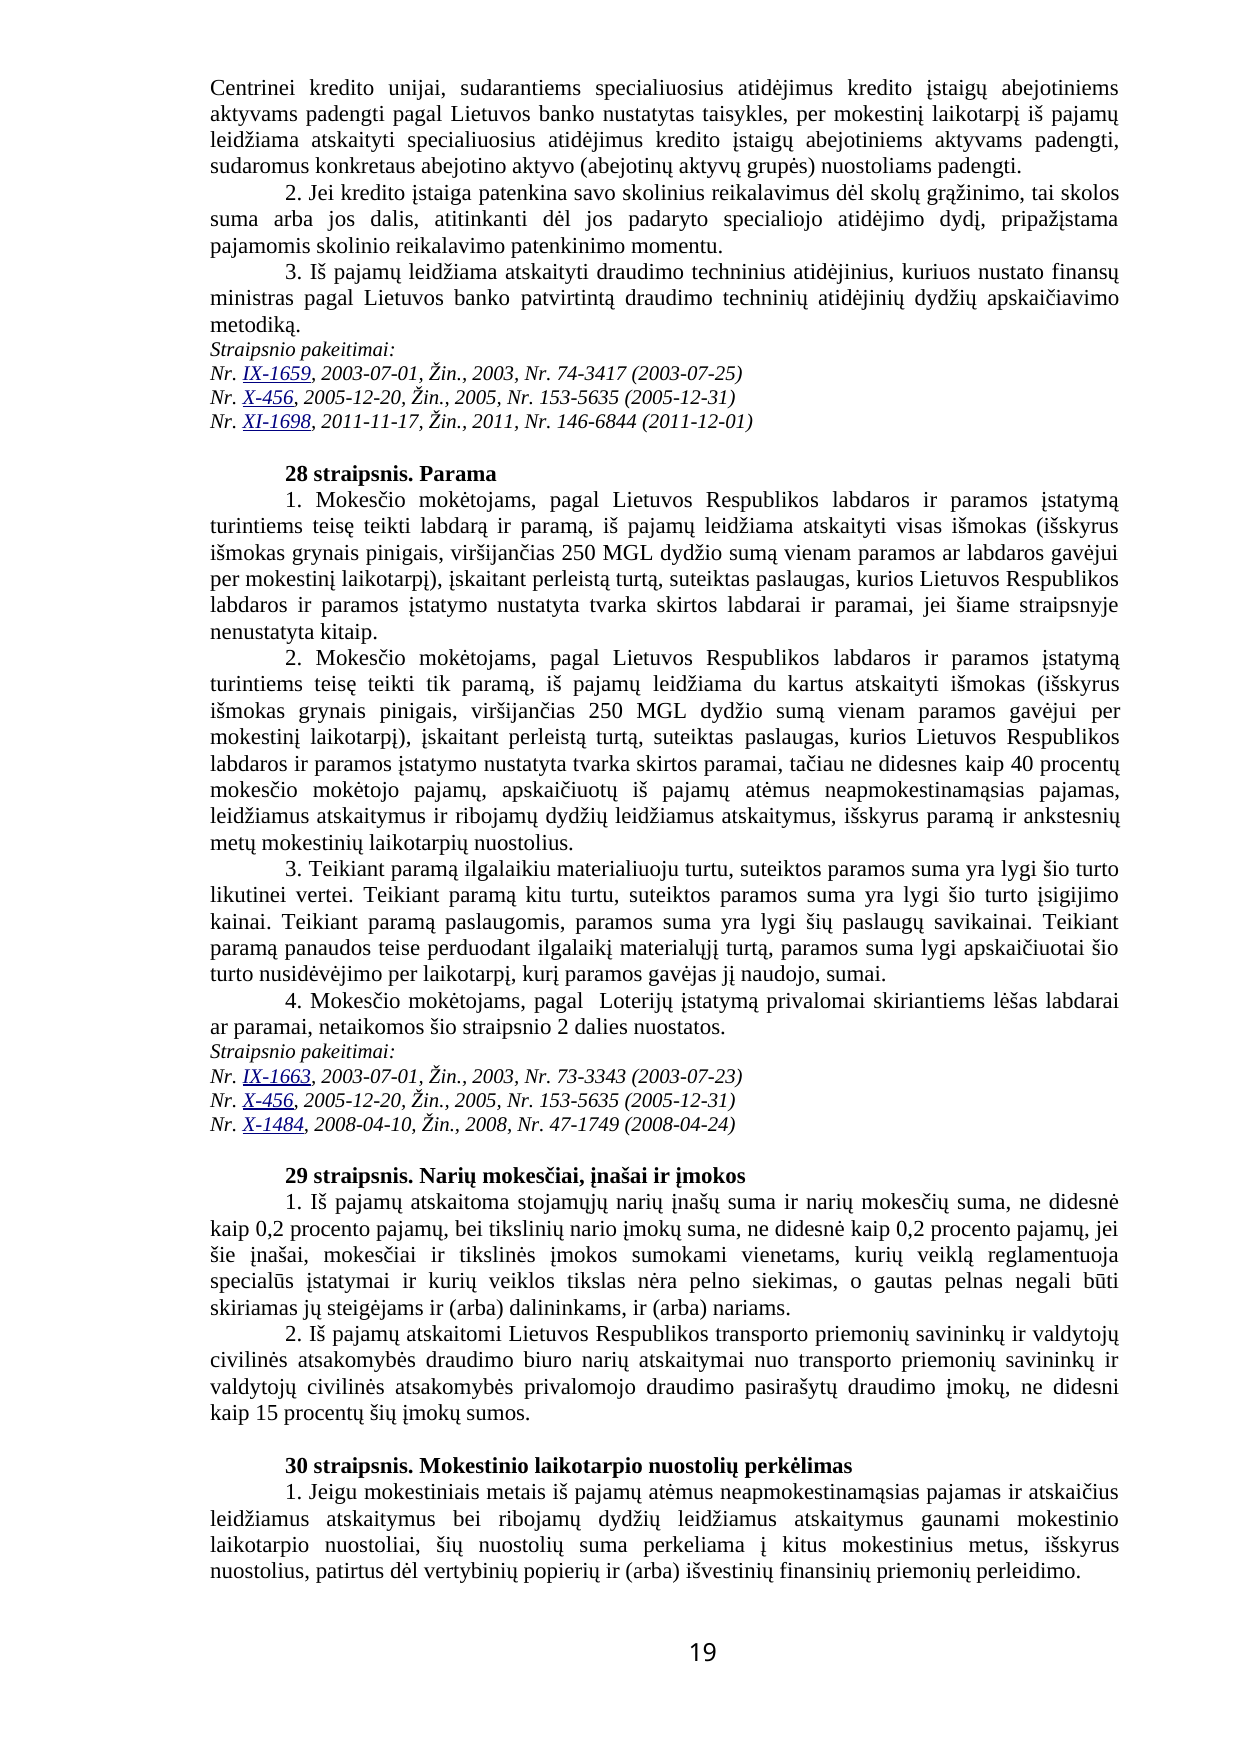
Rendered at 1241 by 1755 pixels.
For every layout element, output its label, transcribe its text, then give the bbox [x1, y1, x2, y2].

text Nr. IX-1659, 2003-07-01, Žin., 2003, Nr. 74-3417 (2003-07-25) [210, 361, 1120, 385]
text 2. Jei kredito įstaiga patenkina savo skolinius reikalavimus dėl skolų grąžinimo, tai skolos suma arba jos dalis, atitinkanti dėl jos padaryto specialiojo atidėjimo dydį, pripažįstama pajamomis skolinio reikalavimo patenkinimo momentu. [210, 179, 1120, 258]
text 29 straipsnis. Narių mokesčiai, įnašai ir įmokos [210, 1162, 1120, 1188]
text 30 straipsnis. Mokestinio laikotarpio nuostolių perkėlimas [210, 1452, 1120, 1478]
text Nr. X-456, 2005-12-20, Žin., 2005, Nr. 153-5635 (2005-12-31) [210, 385, 1120, 409]
text Nr. X-456, 2005-12-20, Žin., 2005, Nr. 153-5635 (2005-12-31) [210, 1088, 1120, 1112]
text Nr. X-1484, 2008-04-10, Žin., 2008, Nr. 47-1749 (2008-04-24) [210, 1112, 1120, 1136]
text 1. Mokesčio mokėtojams, pagal Lietuvos Respublikos labdaros ir paramos įstatymą turintiems teisę teikti labdarą ir paramą, iš pajamų leidžiama atskaityti visas išmokas (išskyrus išmokas grynais pinigais, viršijančias 250 MGL dydžio sumą vienam paramos ar labdaros gavėjui per mokestinį laikotarpį), įskaitant perleistą turtą, suteiktas paslaugas, kurios Lietuvos Respublikos labdaros ir paramos įstatymo nustatyta tvarka skirtos labdarai ir paramai, jei šiame straipsnyje nenustatyta kitaip. [210, 486, 1120, 644]
text 28 straipsnis. Parama [210, 460, 1120, 486]
text Nr. IX-1663, 2003-07-01, Žin., 2003, Nr. 73-3343 (2003-07-23) [210, 1063, 1120, 1088]
text Centrinei kredito unijai, sudarantiems specialiuosius atidėjimus kredito įstaigų abejotiniems aktyvams padengti pagal Lietuvos banko nustatytas taisykles, per mokestinį laikotarpį iš pajamų leidžiama atskaityti specialiuosius atidėjimus kredito įstaigų abejotiniems aktyvams padengti, sudaromus konkretaus abejotino aktyvo (abejotinų aktyvų grupės) nuostoliams padengti. [210, 73, 1120, 179]
text 1. Jeigu mokestiniais metais iš pajamų atėmus neapmokestinamąsias pajamas ir atskaičius leidžiamus atskaitymus bei ribojamų dydžių leidžiamus atskaitymus gaunami mokestinio laikotarpio nuostoliai, šių nuostolių suma perkeliama į kitus mokestinius metus, išskyrus nuostolius, patirtus dėl vertybinių popierių ir (arba) išvestinių finansinių priemonių perleidimo. [210, 1478, 1120, 1584]
text Straipsnio pakeitimai: [210, 337, 1120, 361]
text 2. Mokesčio mokėtojams, pagal Lietuvos Respublikos labdaros ir paramos įstatymą turintiems teisę teikti tik paramą, iš pajamų leidžiama du kartus atskaityti išmokas (išskyrus išmokas grynais pinigais, viršijančias 250 MGL dydžio sumą vienam paramos gavėjui per mokestinį laikotarpį), įskaitant perleistą turtą, suteiktas paslaugas, kurios Lietuvos Respublikos labdaros ir paramos įstatymo nustatyta tvarka skirtos paramai, tačiau ne didesnes kaip 40 procentų mokesčio mokėtojo pajamų, apskaičiuotų iš pajamų atėmus neapmokestinamąsias pajamas, leidžiamus atskaitymus ir ribojamų dydžių leidžiamus atskaitymus, išskyrus paramą ir ankstesnių metų mokestinių laikotarpių nuostolius. [210, 644, 1120, 855]
text Nr. XI-1698, 2011-11-17, Žin., 2011, Nr. 146-6844 (2011-12-01) [210, 409, 1120, 433]
text 2. Iš pajamų atskaitomi Lietuvos Respublikos transporto priemonių savininkų ir valdytojų civilinės atsakomybės draudimo biuro narių atskaitymai nuo transporto priemonių savininkų ir valdytojų civilinės atsakomybės privalomojo draudimo pasirašytų draudimo įmokų, ne didesni kaip 15 procentų šių įmokų sumos. [210, 1320, 1120, 1426]
text 3. Teikiant paramą ilgalaikiu materialiuoju turtu, suteiktos paramos suma yra lygi šio turto likutinei vertei. Teikiant paramą kitu turtu, suteiktos paramos suma yra lygi šio turto įsigijimo kainai. Teikiant paramą paslaugomis, paramos suma yra lygi šių paslaugų savikainai. Teikiant paramą panaudos teise perduodant ilgalaikį materialųjį turtą, paramos suma lygi apskaičiuotai šio turto nusidėvėjimo per laikotarpį, kurį paramos gavėjas jį naudojo, sumai. [210, 855, 1120, 987]
text Straipsnio pakeitimai: [210, 1039, 1120, 1063]
text 1. Iš pajamų atskaitoma stojamųjų narių įnašų suma ir narių mokesčių suma, ne didesnė kaip 0,2 procento pajamų, bei tikslinių nario įmokų suma, ne didesnė kaip 0,2 procento pajamų, jei šie įnašai, mokesčiai ir tikslinės įmokos sumokami vienetams, kurių veiklą reglamentuoja specialūs įstatymai ir kurių veiklos tikslas nėra pelno siekimas, o gautas pelnas negali būti skiriamas jų steigėjams ir (arba) dalininkams, ir (arba) nariams. [210, 1188, 1120, 1320]
text 3. Iš pajamų leidžiama atskaityti draudimo techninius atidėjinius, kuriuos nustato finansų ministras pagal Lietuvos banko patvirtintą draudimo techninių atidėjinių dydžių apskaičiavimo metodiką. [210, 258, 1120, 337]
text 4. Mokesčio mokėtojams, pagal Loterijų įstatymą privalomai skiriantiems lėšas labdarai ar paramai, netaikomos šio straipsnio 2 dalies nuostatos. [210, 987, 1120, 1039]
